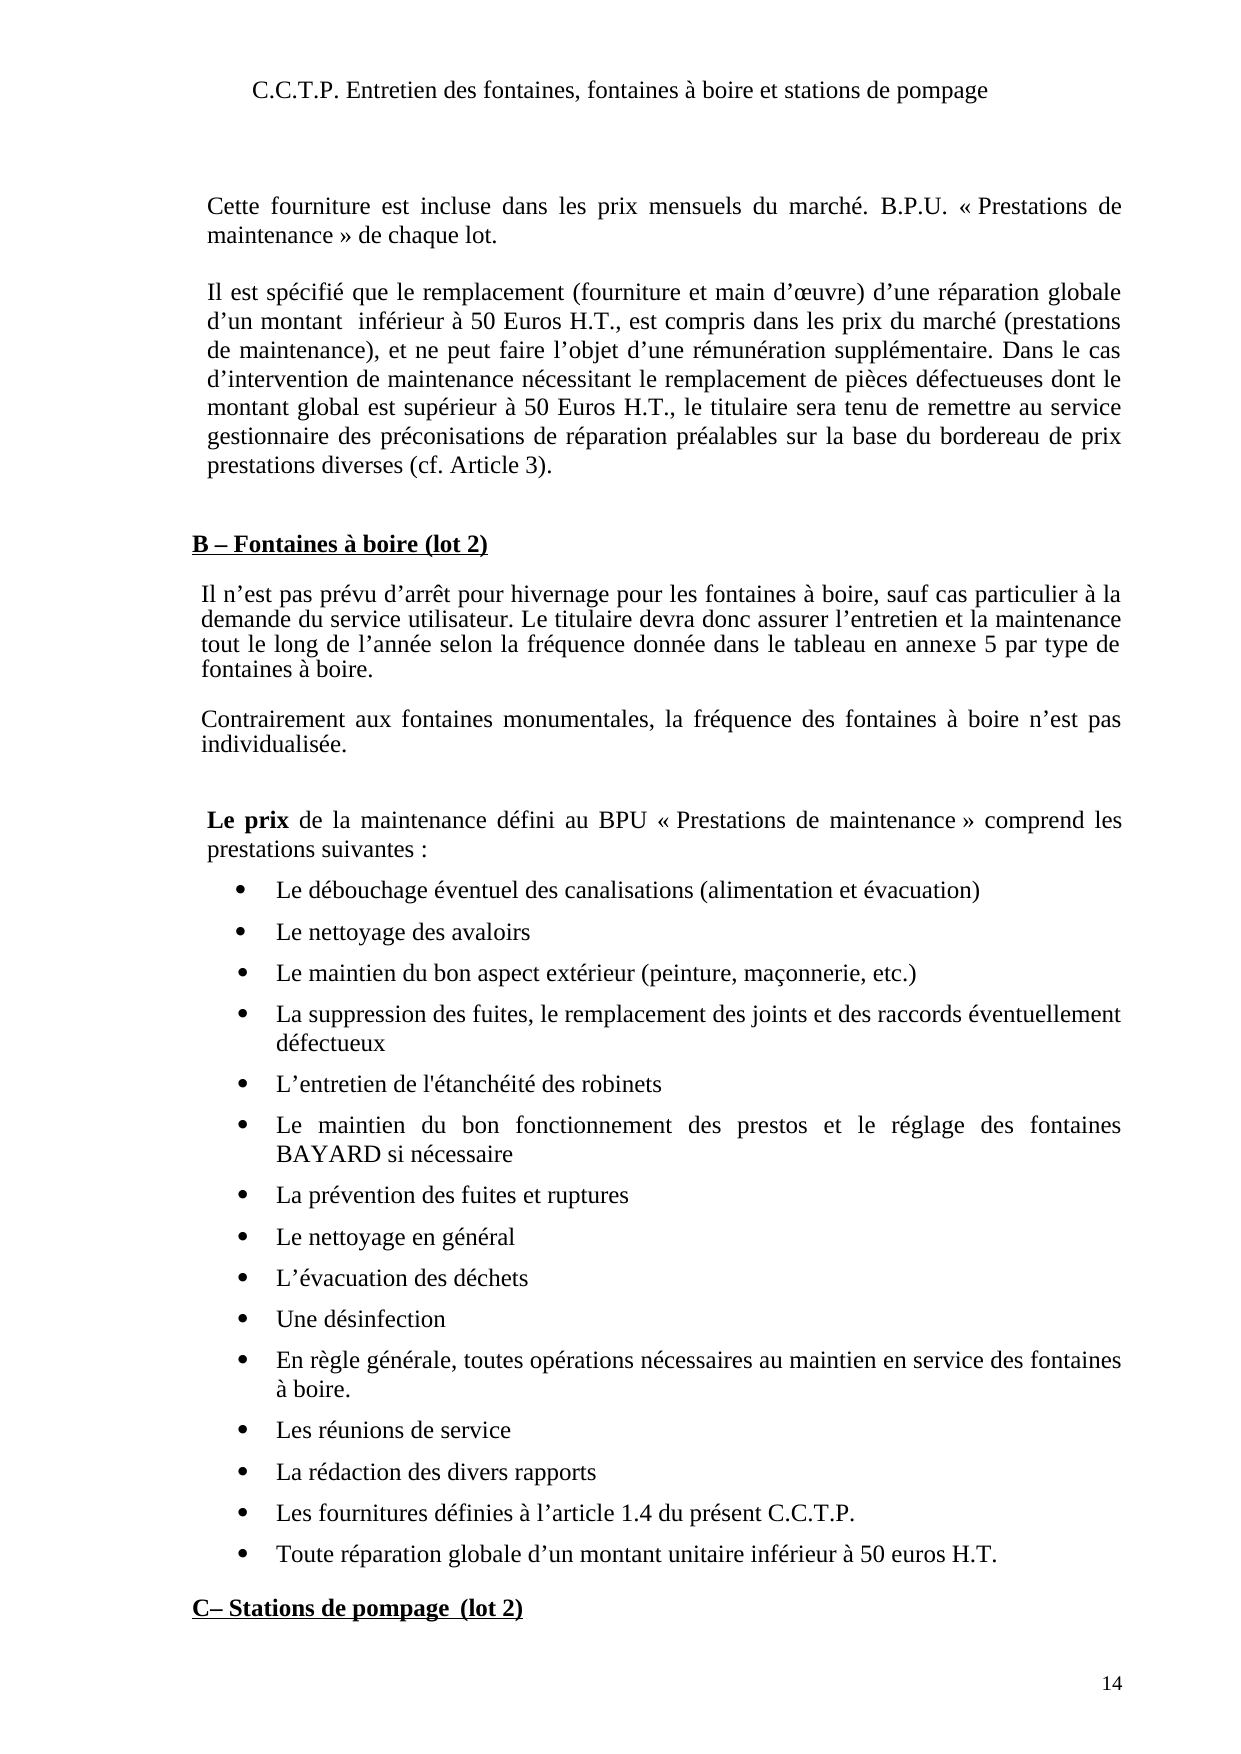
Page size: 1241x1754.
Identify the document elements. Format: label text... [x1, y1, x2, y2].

list Les fournitures définies à l’article 1.4 du présent C.C.T.P. [238, 1498, 1122, 1527]
text Il n’est pas prévu d’arrêt pour hivernage pour les fontaines à boire, sauf cas particulier à la demande du service utilisateur. Le titulaire devra donc assurer l’entretien et la maintenance tout le long de l’année selon la fréquence donnée dans le tableau en annexe 5 par type de fontaines à boire. [201, 582, 1122, 682]
list La rédaction des divers rapports [238, 1457, 1122, 1486]
text B – Fontaines à boire (lot 2) [118, 529, 1122, 557]
list Les réunions de service [238, 1416, 1122, 1444]
list Le débouchage éventuel des canalisations (alimentation et évacuation) [118, 876, 1122, 904]
text C– Stations de pompage (lot 2) [118, 1593, 1122, 1622]
list Le nettoyage des avaloirs [118, 917, 1122, 946]
list Toute réparation globale d’un montant unitaire inférieur à 50 euros H.T. [238, 1539, 1122, 1568]
text Cette fourniture est incluse dans les prix mensuels du marché. B.P.U. « Prestations de maintenance » de chaque lot. [207, 191, 1122, 249]
list Une désinfection [238, 1304, 1122, 1333]
text Le prix de la maintenance défini au BPU « Prestations de maintenance » comprend les prestations suivantes : [207, 806, 1122, 863]
list Le maintien du bon fonctionnement des prestos et le réglage des fontaines BAYARD si nécessaire [238, 1111, 1122, 1168]
list La prévention des fuites et ruptures [238, 1181, 1122, 1209]
list La suppression des fuites, le remplacement des joints et des raccords éventuellement défectueux [238, 999, 1122, 1057]
list L’entretien de l'étanchéité des robinets [238, 1069, 1122, 1098]
text Il est spécifié que le remplacement (fourniture et main d’œuvre) d’une réparation globale d’un montant inférieur à 50 Euros H.T., est compris dans les prix du marché (prestations de maintenance), et ne peut faire l’objet d’une rémunération supplémentaire. Dans le cas d’intervention de maintenance nécessitant le remplacement de pièces défectueuses dont le montant global est supérieur à 50 Euros H.T., le titulaire sera tenu de remettre au service gestionnaire des préconisations de réparation préalables sur la base du bordereau de prix prestations diverses (cf. Article 3). [207, 277, 1122, 479]
text Contrairement aux fontaines monumentales, la fréquence des fontaines à boire n’est pas individualisée. [201, 707, 1122, 757]
list Le maintien du bon aspect extérieur (peinture, maçonnerie, etc.) [238, 958, 1122, 987]
list Le nettoyage en général [238, 1222, 1122, 1251]
list En règle générale, toutes opérations nécessaires au maintien en service des fontaines à boire. [238, 1346, 1122, 1403]
list L’évacuation des déchets [238, 1263, 1122, 1292]
